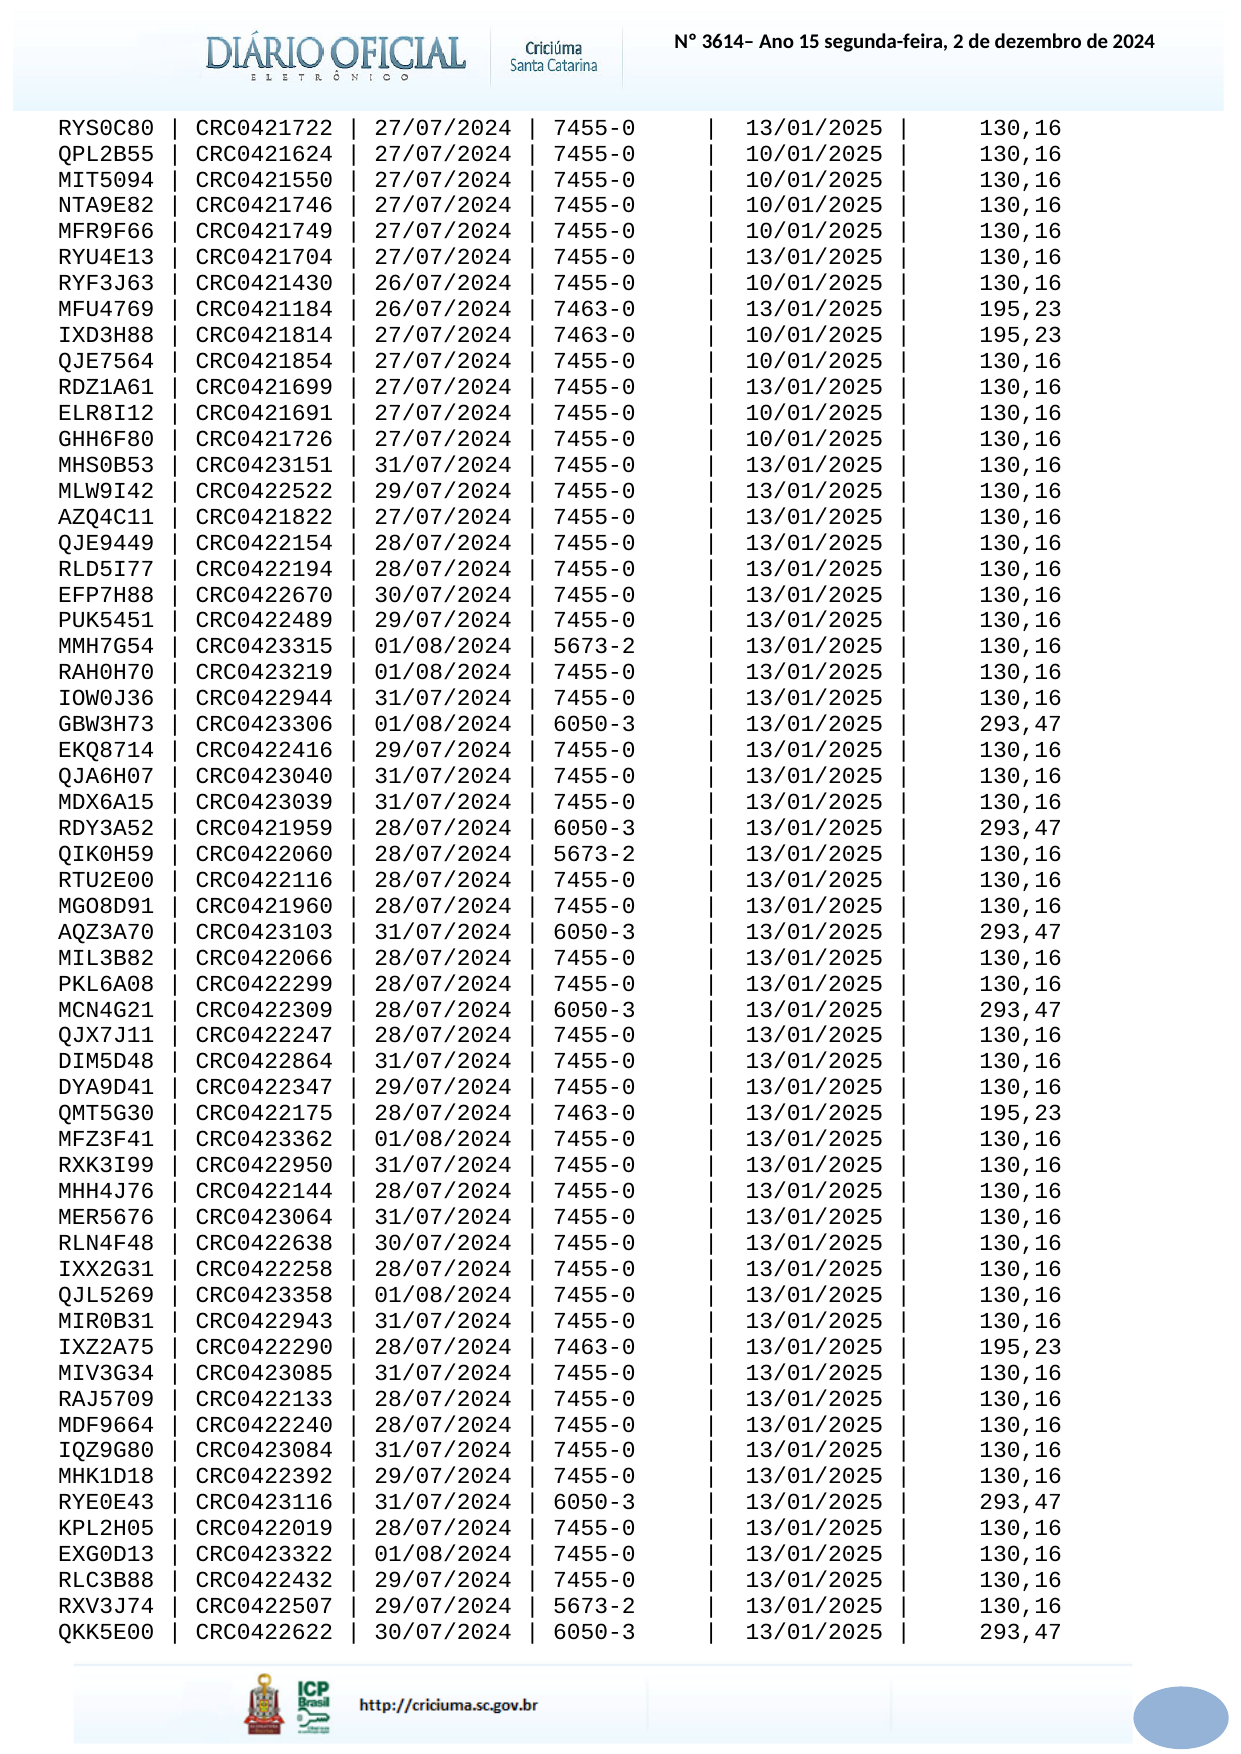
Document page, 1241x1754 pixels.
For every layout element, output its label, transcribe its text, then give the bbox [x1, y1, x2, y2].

text ELR8I12 | CRC0421691 | 27/07/2024 | 7455-0 | 10/01/2025 | 130,16 [44, 401, 1181, 427]
text RDY3A52 | CRC0421959 | 28/07/2024 | 6050-3 | 13/01/2025 | 293,47 [44, 816, 1181, 842]
text MGO8D91 | CRC0421960 | 28/07/2024 | 7455-0 | 13/01/2025 | 130,16 [44, 894, 1181, 920]
text GBW3H73 | CRC0423306 | 01/08/2024 | 6050-3 | 13/01/2025 | 293,47 [44, 713, 1181, 738]
text AQZ3A70 | CRC0423103 | 31/07/2024 | 6050-3 | 13/01/2025 | 293,47 [44, 920, 1181, 946]
text QPL2B55 | CRC0421624 | 27/07/2024 | 7455-0 | 10/01/2025 | 130,16 [44, 142, 1181, 168]
text RTU2E00 | CRC0422116 | 28/07/2024 | 7455-0 | 13/01/2025 | 130,16 [44, 868, 1181, 894]
text QJE7564 | CRC0421854 | 27/07/2024 | 7455-0 | 10/01/2025 | 130,16 [44, 349, 1181, 375]
text MHH4J76 | CRC0422144 | 28/07/2024 | 7455-0 | 13/01/2025 | 130,16 [44, 1179, 1181, 1205]
text QIK0H59 | CRC0422060 | 28/07/2024 | 5673-2 | 13/01/2025 | 130,16 [44, 842, 1181, 868]
text RXV3J74 | CRC0422507 | 29/07/2024 | 5673-2 | 13/01/2025 | 130,16 [44, 1594, 1181, 1620]
text GHH6F80 | CRC0421726 | 27/07/2024 | 7455-0 | 10/01/2025 | 130,16 [44, 427, 1181, 453]
text QJX7J11 | CRC0422247 | 28/07/2024 | 7455-0 | 13/01/2025 | 130,16 [44, 1024, 1181, 1050]
text RYF3J63 | CRC0421430 | 26/07/2024 | 7455-0 | 10/01/2025 | 130,16 [44, 272, 1181, 298]
text PUK5451 | CRC0422489 | 29/07/2024 | 7455-0 | 13/01/2025 | 130,16 [44, 609, 1181, 635]
text QJL5269 | CRC0423358 | 01/08/2024 | 7455-0 | 13/01/2025 | 130,16 [44, 1283, 1181, 1309]
text DIM5D48 | CRC0422864 | 31/07/2024 | 7455-0 | 13/01/2025 | 130,16 [44, 1050, 1181, 1076]
text MDX6A15 | CRC0423039 | 31/07/2024 | 7455-0 | 13/01/2025 | 130,16 [44, 790, 1181, 816]
text QKK5E00 | CRC0422622 | 30/07/2024 | 6050-3 | 13/01/2025 | 293,47 [44, 1620, 1181, 1646]
text QMT5G30 | CRC0422175 | 28/07/2024 | 7463-0 | 13/01/2025 | 195,23 [44, 1102, 1181, 1128]
text RYU4E13 | CRC0421704 | 27/07/2024 | 7455-0 | 13/01/2025 | 130,16 [44, 246, 1181, 272]
text IXX2G31 | CRC0422258 | 28/07/2024 | 7455-0 | 13/01/2025 | 130,16 [44, 1257, 1181, 1283]
text IQZ9G80 | CRC0423084 | 31/07/2024 | 7455-0 | 13/01/2025 | 130,16 [44, 1439, 1181, 1465]
text QJE9449 | CRC0422154 | 28/07/2024 | 7455-0 | 13/01/2025 | 130,16 [44, 531, 1181, 557]
text EFP7H88 | CRC0422670 | 30/07/2024 | 7455-0 | 13/01/2025 | 130,16 [44, 583, 1181, 609]
text MFR9F66 | CRC0421749 | 27/07/2024 | 7455-0 | 10/01/2025 | 130,16 [44, 220, 1181, 246]
text RDZ1A61 | CRC0421699 | 27/07/2024 | 7455-0 | 13/01/2025 | 130,16 [44, 375, 1181, 401]
text MIV3G34 | CRC0423085 | 31/07/2024 | 7455-0 | 13/01/2025 | 130,16 [44, 1361, 1181, 1387]
text MCN4G21 | CRC0422309 | 28/07/2024 | 6050-3 | 13/01/2025 | 293,47 [44, 998, 1181, 1024]
text EKQ8714 | CRC0422416 | 29/07/2024 | 7455-0 | 13/01/2025 | 130,16 [44, 738, 1181, 764]
text RLD5I77 | CRC0422194 | 28/07/2024 | 7455-0 | 13/01/2025 | 130,16 [44, 557, 1181, 583]
text IOW0J36 | CRC0422944 | 31/07/2024 | 7455-0 | 13/01/2025 | 130,16 [44, 687, 1181, 713]
text KPL2H05 | CRC0422019 | 28/07/2024 | 7455-0 | 13/01/2025 | 130,16 [44, 1517, 1181, 1543]
text RAJ5709 | CRC0422133 | 28/07/2024 | 7455-0 | 13/01/2025 | 130,16 [44, 1387, 1181, 1413]
text NTA9E82 | CRC0421746 | 27/07/2024 | 7455-0 | 10/01/2025 | 130,16 [44, 194, 1181, 220]
text DYA9D41 | CRC0422347 | 29/07/2024 | 7455-0 | 13/01/2025 | 130,16 [44, 1076, 1181, 1102]
text RLC3B88 | CRC0422432 | 29/07/2024 | 7455-0 | 13/01/2025 | 130,16 [44, 1568, 1181, 1594]
text QJA6H07 | CRC0423040 | 31/07/2024 | 7455-0 | 13/01/2025 | 130,16 [44, 764, 1181, 790]
text MIL3B82 | CRC0422066 | 28/07/2024 | 7455-0 | 13/01/2025 | 130,16 [44, 946, 1181, 972]
text MIR0B31 | CRC0422943 | 31/07/2024 | 7455-0 | 13/01/2025 | 130,16 [44, 1309, 1181, 1335]
text MMH7G54 | CRC0423315 | 01/08/2024 | 5673-2 | 13/01/2025 | 130,16 [44, 635, 1181, 661]
text PKL6A08 | CRC0422299 | 28/07/2024 | 7455-0 | 13/01/2025 | 130,16 [44, 972, 1181, 998]
text MDF9664 | CRC0422240 | 28/07/2024 | 7455-0 | 13/01/2025 | 130,16 [44, 1413, 1181, 1439]
text MFU4769 | CRC0421184 | 26/07/2024 | 7463-0 | 13/01/2025 | 195,23 [44, 298, 1181, 323]
text EXG0D13 | CRC0423322 | 01/08/2024 | 7455-0 | 13/01/2025 | 130,16 [44, 1543, 1181, 1568]
text AZQ4C11 | CRC0421822 | 27/07/2024 | 7455-0 | 13/01/2025 | 130,16 [44, 505, 1181, 531]
text IXZ2A75 | CRC0422290 | 28/07/2024 | 7463-0 | 13/01/2025 | 195,23 [44, 1335, 1181, 1361]
text MHS0B53 | CRC0423151 | 31/07/2024 | 7455-0 | 13/01/2025 | 130,16 [44, 453, 1181, 479]
text MER5676 | CRC0423064 | 31/07/2024 | 7455-0 | 13/01/2025 | 130,16 [44, 1205, 1181, 1231]
text RYE0E43 | CRC0423116 | 31/07/2024 | 6050-3 | 13/01/2025 | 293,47 [44, 1491, 1181, 1517]
text RLN4F48 | CRC0422638 | 30/07/2024 | 7455-0 | 13/01/2025 | 130,16 [44, 1231, 1181, 1257]
text MLW9I42 | CRC0422522 | 29/07/2024 | 7455-0 | 13/01/2025 | 130,16 [44, 479, 1181, 505]
text MIT5094 | CRC0421550 | 27/07/2024 | 7455-0 | 10/01/2025 | 130,16 [44, 168, 1181, 194]
text RXK3I99 | CRC0422950 | 31/07/2024 | 7455-0 | 13/01/2025 | 130,16 [44, 1153, 1181, 1179]
text MFZ3F41 | CRC0423362 | 01/08/2024 | 7455-0 | 13/01/2025 | 130,16 [44, 1128, 1181, 1153]
text RAH0H70 | CRC0423219 | 01/08/2024 | 7455-0 | 13/01/2025 | 130,16 [44, 661, 1181, 687]
text IXD3H88 | CRC0421814 | 27/07/2024 | 7463-0 | 10/01/2025 | 195,23 [44, 323, 1181, 349]
text RYS0C80 | CRC0421722 | 27/07/2024 | 7455-0 | 13/01/2025 | 130,16 [44, 116, 1181, 142]
text MHK1D18 | CRC0422392 | 29/07/2024 | 7455-0 | 13/01/2025 | 130,16 [44, 1465, 1181, 1491]
